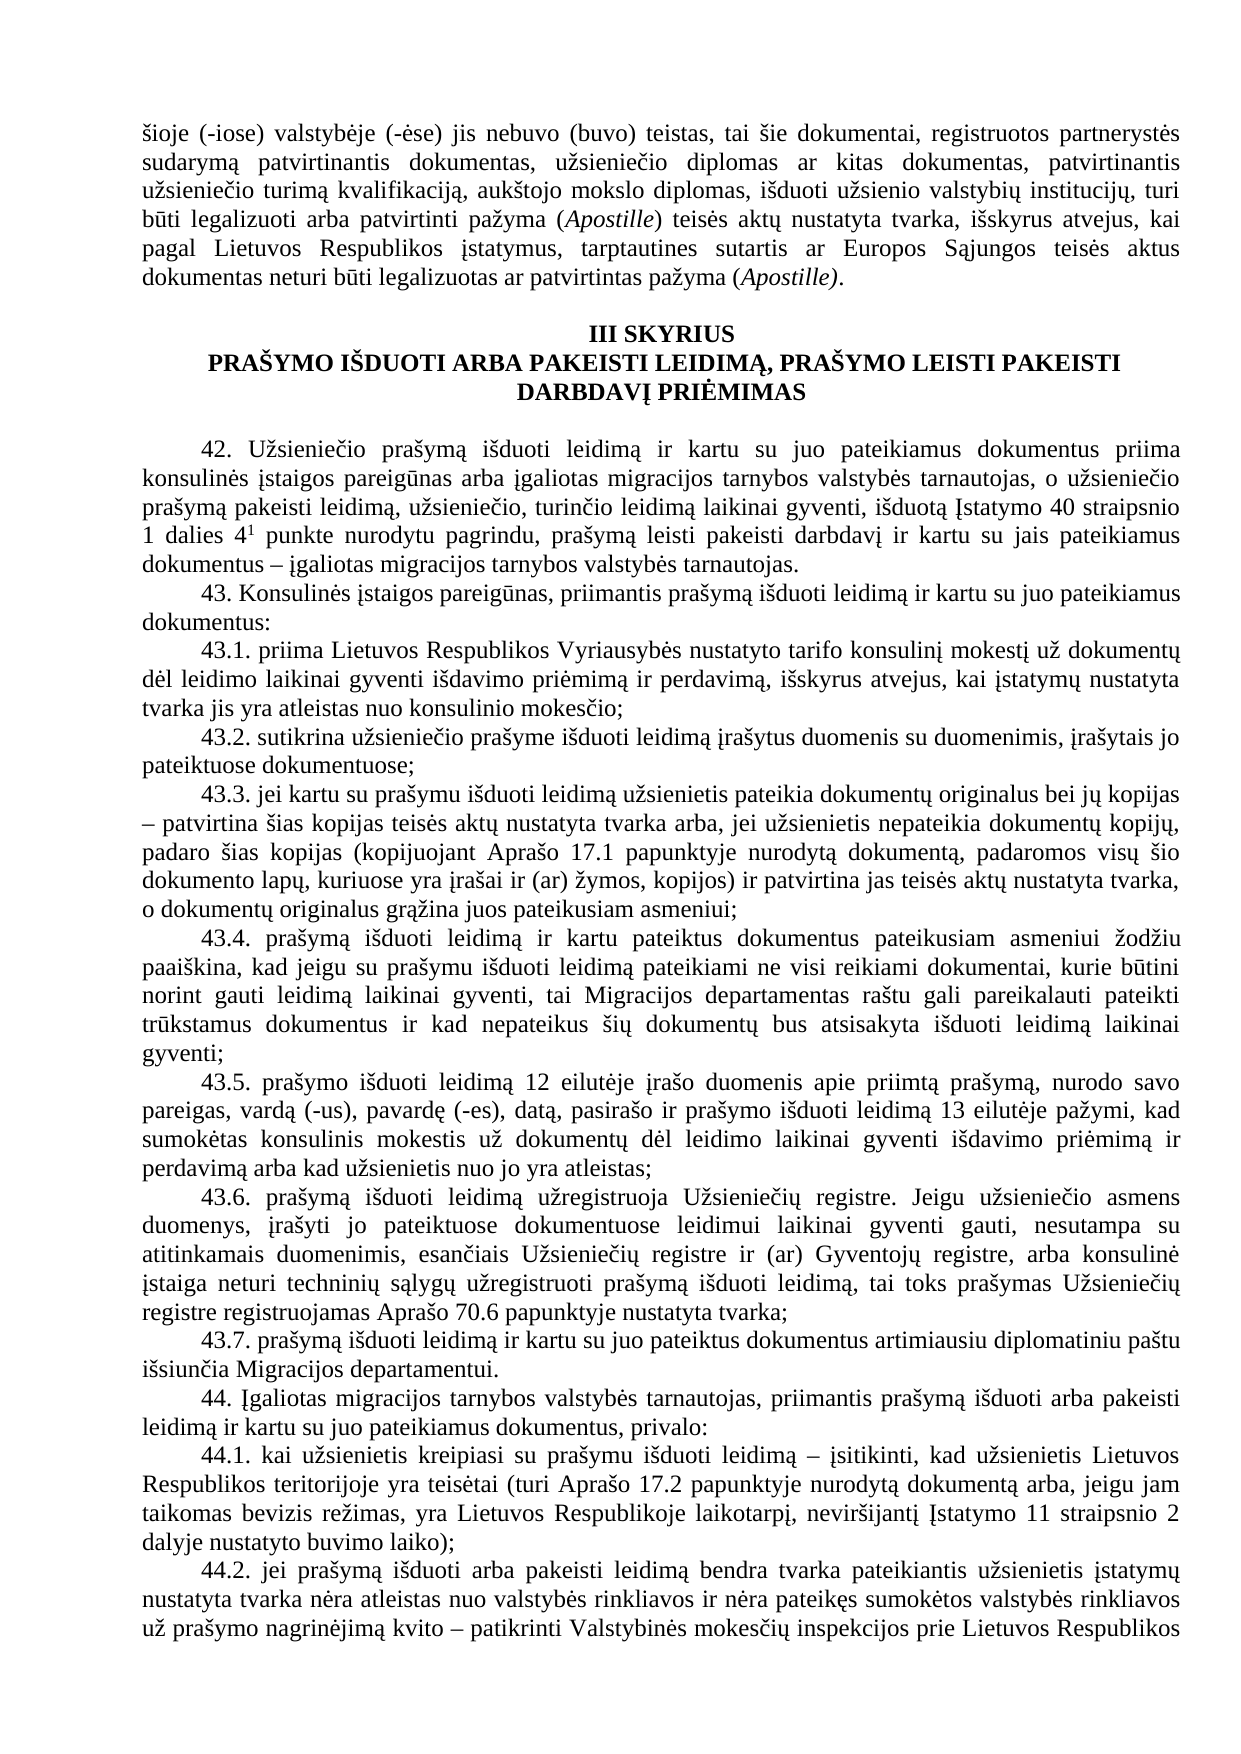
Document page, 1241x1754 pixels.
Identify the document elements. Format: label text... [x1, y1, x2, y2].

text 44.1. kai užsienietis kreipiasi su prašymu išduoti leidimą – įsitikinti, kad užsienietis Lietuvos Respublikos teritorijoje yra teisėtai (turi Aprašo 17.2 papunktyje nurodytą dokumentą arba, jeigu jam taikomas bevizis režimas, yra Lietuvos Respublikoje laikotarpį, neviršijantį Įstatymo 11 straipsnio 2 dalyje nustatyto buvimo laiko); [142, 1441, 1181, 1556]
text 42. Užsieniečio prašymą išduoti leidimą ir kartu su juo pateikiamus dokumentus priima konsulinės įstaigos pareigūnas arba įgaliotas migracijos tarnybos valstybės tarnautojas, o užsieniečio prašymą pakeisti leidimą, užsieniečio, turinčio leidimą laikinai gyventi, išduotą Įstatymo 40 straipsnio 1 dalies 41 punkte nurodytu pagrindu, prašymą leisti pakeisti darbdavį ir kartu su jais pateikiamus dokumentus – įgaliotas migracijos tarnybos valstybės tarnautojas. [142, 434, 1181, 578]
text PRAŠYMO IŠDUOTI ARBA PAKEISTI LEIDIMĄ, PRAŠYMO LEISTI PAKEISTI DARBDAVĮ PRIĖMIMAS [142, 348, 1181, 406]
text 43.1. priima Lietuvos Respublikos Vyriausybės nustatyto tarifo konsulinį mokestį už dokumentų dėl leidimo laikinai gyventi išdavimo priėmimą ir perdavimą, išskyrus atvejus, kai įstatymų nustatyta tvarka jis yra atleistas nuo konsulinio mokesčio; [142, 636, 1181, 722]
text 43.4. prašymą išduoti leidimą ir kartu pateiktus dokumentus pateikusiam asmeniui žodžiu paaiškina, kad jeigu su prašymu išduoti leidimą pateikiami ne visi reikiami dokumentai, kurie būtini norint gauti leidimą laikinai gyventi, tai Migracijos departamentas raštu gali pareikalauti pateikti trūkstamus dokumentus ir kad nepateikus šių dokumentų bus atsisakyta išduoti leidimą laikinai gyventi; [142, 923, 1181, 1067]
text 43.5. prašymo išduoti leidimą 12 eilutėje įrašo duomenis apie priimtą prašymą, nurodo savo pareigas, vardą (-us), pavardę (-es), datą, pasirašo ir prašymo išduoti leidimą 13 eilutėje pažymi, kad sumokėtas konsulinis mokestis už dokumentų dėl leidimo laikinai gyventi išdavimo priėmimą ir perdavimą arba kad užsienietis nuo jo yra atleistas; [142, 1067, 1181, 1182]
text 44.2. jei prašymą išduoti arba pakeisti leidimą bendra tvarka pateikiantis užsienietis įstatymų nustatyta tvarka nėra atleistas nuo valstybės rinkliavos ir nėra pateikęs sumokėtos valstybės rinkliavos už prašymo nagrinėjimą kvito – patikrinti Valstybinės mokesčių inspekcijos prie Lietuvos Respublikos [142, 1556, 1181, 1642]
text 43.6. prašymą išduoti leidimą užregistruoja Užsieniečių registre. Jeigu užsieniečio asmens duomenys, įrašyti jo pateiktuose dokumentuose leidimui laikinai gyventi gauti, nesutampa su atitinkamais duomenimis, esančiais Užsieniečių registre ir (ar) Gyventojų registre, arba konsulinė įstaiga neturi techninių sąlygų užregistruoti prašymą išduoti leidimą, tai toks prašymas Užsieniečių registre registruojamas Aprašo 70.6 papunktyje nustatyta tvarka; [142, 1182, 1181, 1326]
text 44. Įgaliotas migracijos tarnybos valstybės tarnautojas, priimantis prašymą išduoti arba pakeisti leidimą ir kartu su juo pateikiamus dokumentus, privalo: [142, 1383, 1181, 1441]
text 43. Konsulinės įstaigos pareigūnas, priimantis prašymą išduoti leidimą ir kartu su juo pateikiamus dokumentus: [142, 578, 1181, 636]
text 43.2. sutikrina užsieniečio prašyme išduoti leidimą įrašytus duomenis su duomenimis, įrašytais jo pateiktuose dokumentuose; [142, 722, 1181, 779]
text III SKYRIUS [142, 319, 1181, 348]
text 43.7. prašymą išduoti leidimą ir kartu su juo pateiktus dokumentus artimiausiu diplomatiniu paštu išsiunčia Migracijos departamentui. [142, 1326, 1181, 1383]
text šioje (-iose) valstybėje (-ėse) jis nebuvo (buvo) teistas, tai šie dokumentai, registruotos partnerystės sudarymą patvirtinantis dokumentas, užsieniečio diplomas ar kitas dokumentas, patvirtinantis užsieniečio turimą kvalifikaciją, aukštojo mokslo diplomas, išduoti užsienio valstybių institucijų, turi būti legalizuoti arba patvirtinti pažyma (Apostille) teisės aktų nustatyta tvarka, išskyrus atvejus, kai pagal Lietuvos Respublikos įstatymus, tarptautines sutartis ar Europos Sąjungos teisės aktus dokumentas neturi būti legalizuotas ar patvirtintas pažyma (Apostille). [142, 118, 1181, 291]
text 43.3. jei kartu su prašymu išduoti leidimą užsienietis pateikia dokumentų originalus bei jų kopijas – patvirtina šias kopijas teisės aktų nustatyta tvarka arba, jei užsienietis nepateikia dokumentų kopijų, padaro šias kopijas (kopijuojant Aprašo 17.1 papunktyje nurodytą dokumentą, padaromos visų šio dokumento lapų, kuriuose yra įrašai ir (ar) žymos, kopijos) ir patvirtina jas teisės aktų nustatyta tvarka, o dokumentų originalus grąžina juos pateikusiam asmeniui; [142, 779, 1181, 923]
